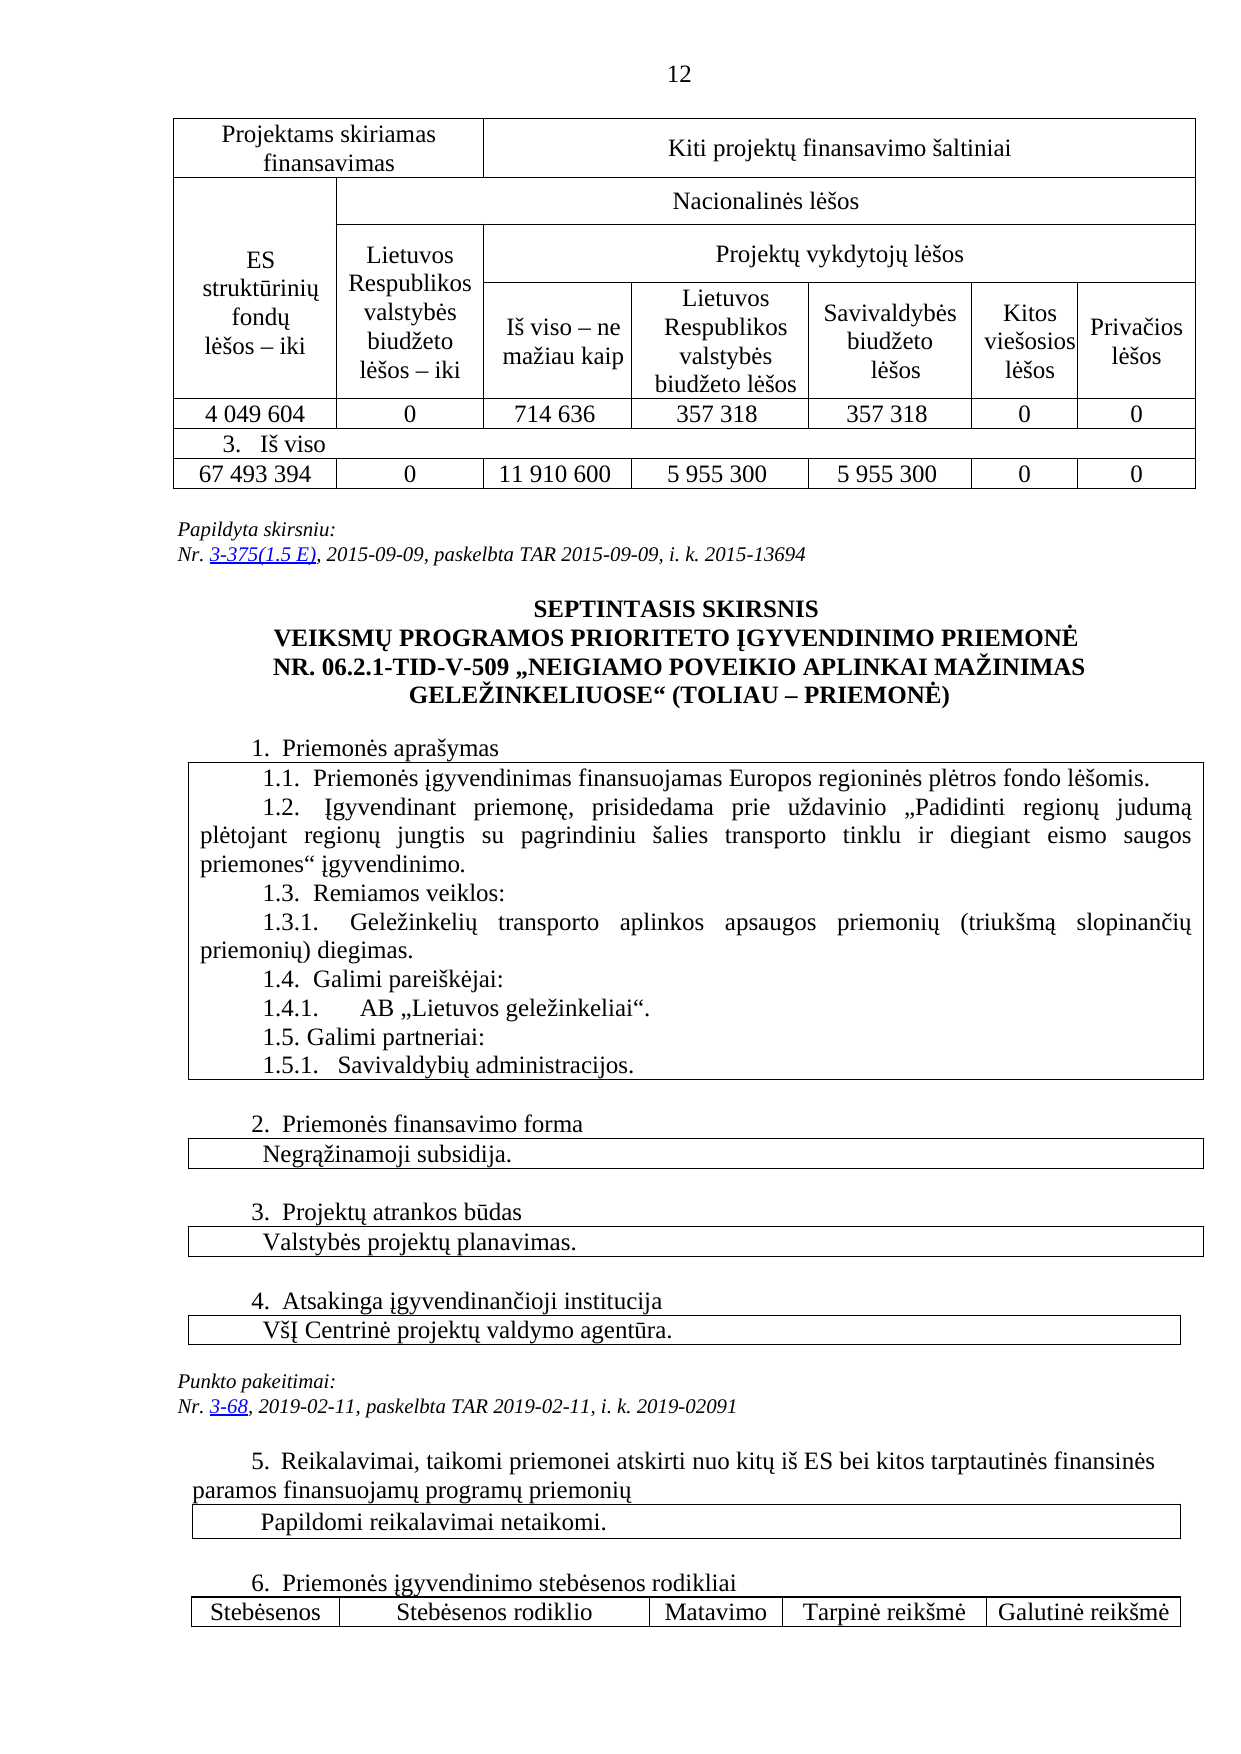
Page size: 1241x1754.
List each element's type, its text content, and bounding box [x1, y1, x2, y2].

text 1. Priemonės aprašymas [251, 733, 1181, 762]
table_header Tarpinė reikšmė [783, 1598, 986, 1626]
table_cell 4 049 604 [174, 399, 336, 428]
text Nr. 3-375(1.5 E), 2015-09-09, paskelbta TAR 2015-09-09, i. k. 2015-13694 [177, 541, 1181, 566]
text SEPTINTASIS SKIRSNIS [177, 594, 1181, 623]
text 2. Priemonės finansavimo forma [251, 1109, 1181, 1138]
table_header Stebėsenos [192, 1598, 339, 1626]
table_header Stebėsenos rodiklio [340, 1598, 649, 1626]
text VEIKSMŲ PROGRAMOS PRIORITETO ĮGYVENDINIMO PRIEMONĖ [177, 623, 1181, 652]
text Papildyta skirsniu: [177, 517, 1181, 541]
table_cell 5 955 300 [632, 459, 808, 488]
table_header Matavimo [650, 1598, 782, 1626]
table_cell Iš viso – ne mažiau kaip [484, 283, 631, 398]
table_cell ES struktūrinių fondų lėšos – iki [174, 178, 336, 398]
table_cell 0 [972, 399, 1077, 428]
table_header Negrąžinamoji subsidija. [189, 1139, 1203, 1168]
table_header Valstybės projektų planavimas. [189, 1227, 1203, 1256]
table_cell 0 [337, 459, 483, 488]
text Nr. 3-68, 2019-02-11, paskelbta TAR 2019-02-11, i. k. 2019-02091 [177, 1393, 1181, 1418]
table_cell 0 [972, 459, 1077, 488]
table_header VšĮ Centrinė projektų valdymo agentūra. [189, 1316, 1180, 1344]
table_cell 1.3. Remiamos veiklos: 1.3.1. Geležinkelių transporto aplinkos apsaugos priemonių (triukšmą slopinančių priemonių) diegimas. [189, 878, 1203, 964]
table_cell Lietuvos Respublikos valstybės biudžeto lėšos [632, 283, 808, 398]
table_cell Privačios lėšos [1078, 283, 1195, 398]
table_cell Lietuvos Respublikos valstybės biudžeto lėšos – iki [337, 225, 483, 398]
table_cell 1.5. Galimi partneriai: 1.5.1. Savivaldybių administracijos. [189, 1022, 1203, 1079]
text Papildomi reikalavimai netaikomi. [193, 1505, 1180, 1538]
table_cell 5 955 300 [809, 459, 971, 488]
table_cell Savivaldybės biudžeto lėšos [809, 283, 971, 398]
text 6. Priemonės įgyvendinimo stebėsenos rodikliai [251, 1568, 1181, 1596]
table_cell 3. Iš viso [174, 429, 1195, 458]
table_cell Kitos viešosios lėšos [972, 283, 1077, 398]
table_header 1.1. Priemonės įgyvendinimas finansuojamas Europos regioninės plėtros fondo lėšomis. [189, 763, 1203, 792]
table_cell 1.2. Įgyvendinant priemonę, prisidedama prie uždavinio „Padidinti regionų judumą plėtojant regionų jungtis su pagrindiniu šalies transporto tinklu ir diegiant eismo saugos priemones“ įgyvendinimo. [189, 792, 1203, 878]
text 4. Atsakinga įgyvendinančioji institucija [251, 1286, 1181, 1314]
table_header Projektams skiriamas finansavimas [174, 119, 483, 177]
table_cell 0 [1078, 399, 1195, 428]
table_cell 67 493 394 [174, 459, 336, 488]
table_cell 1.4. Galimi pareiškėjai: 1.4.1. AB „Lietuvos geležinkeliai“. [189, 964, 1203, 1022]
table_cell 11 910 600 [484, 459, 631, 488]
table_cell 357 318 [632, 399, 808, 428]
table_cell Projektų vykdytojų lėšos [484, 225, 1195, 282]
text 3. Projektų atrankos būdas [251, 1197, 1181, 1226]
table_header Kiti projektų finansavimo šaltiniai [484, 119, 1195, 177]
table_cell 357 318 [809, 399, 971, 428]
table_cell 714 636 [484, 399, 631, 428]
table_cell 0 [1078, 459, 1195, 488]
table_cell Nacionalinės lėšos [337, 178, 1195, 224]
text Punkto pakeitimai: [177, 1369, 1181, 1393]
text NR. 06.2.1-TID-V-509 „NEIGIAMO POVEIKIO APLINKAI MAŽINIMAS geležinkeliuose“ (TOLIAU – priemonė) [177, 652, 1181, 709]
text 5. Reikalavimai, taikomi priemonei atskirti nuo kitų iš ES bei kitos tarptautinės finansinės paramos finansuojamų programų priemonių [192, 1446, 1181, 1504]
table_cell 0 [337, 399, 483, 428]
table_header Galutinė reikšmė [987, 1598, 1180, 1626]
